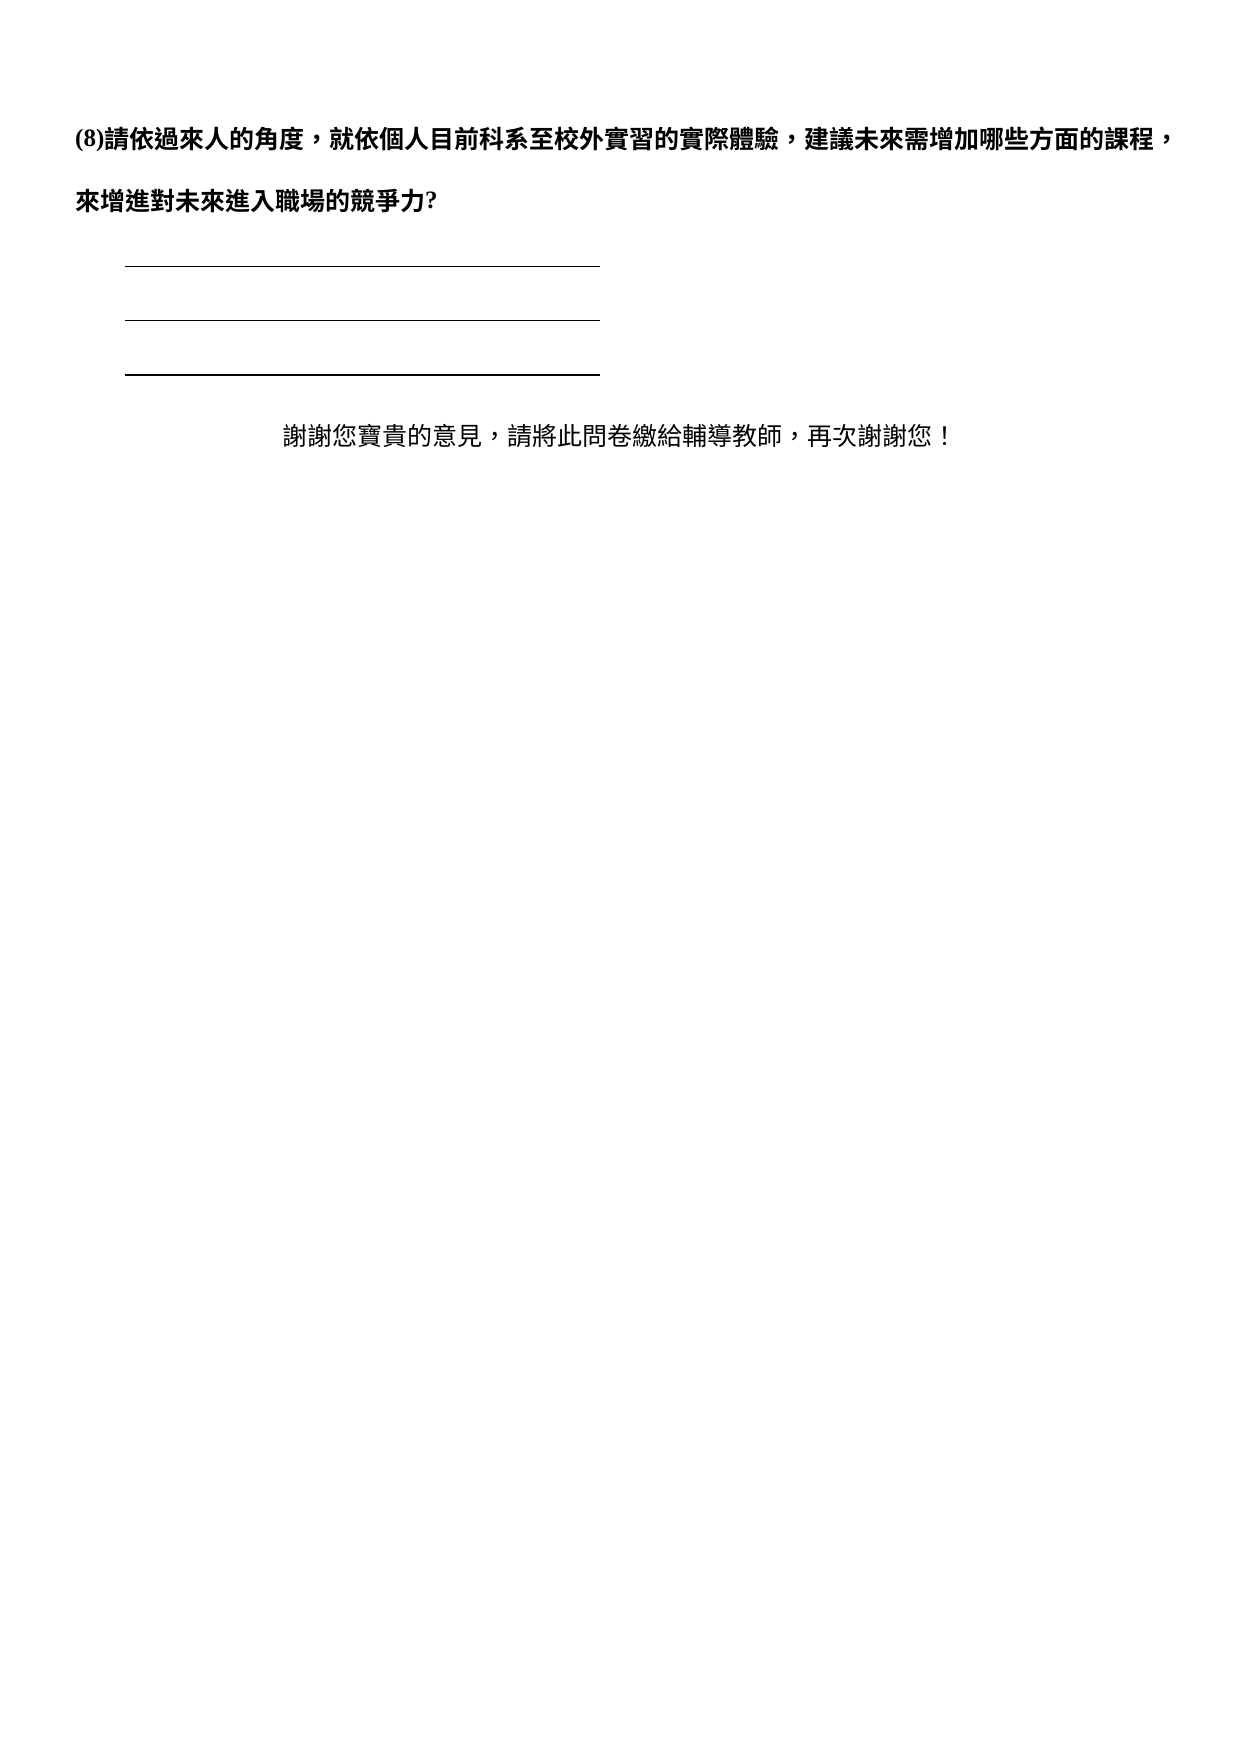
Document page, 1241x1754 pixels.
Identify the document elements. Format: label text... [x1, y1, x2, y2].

text (8)請依過來人的角度，就依個人目前科系至校外實習的實際體驗，建議未來需增加哪些方面的課程，來增進對未來進入職場的競爭力? [75, 96, 1165, 221]
text 謝謝您寶貴的意見，請將此問卷繳給輔導教師，再次謝謝您！ [75, 417, 1165, 453]
